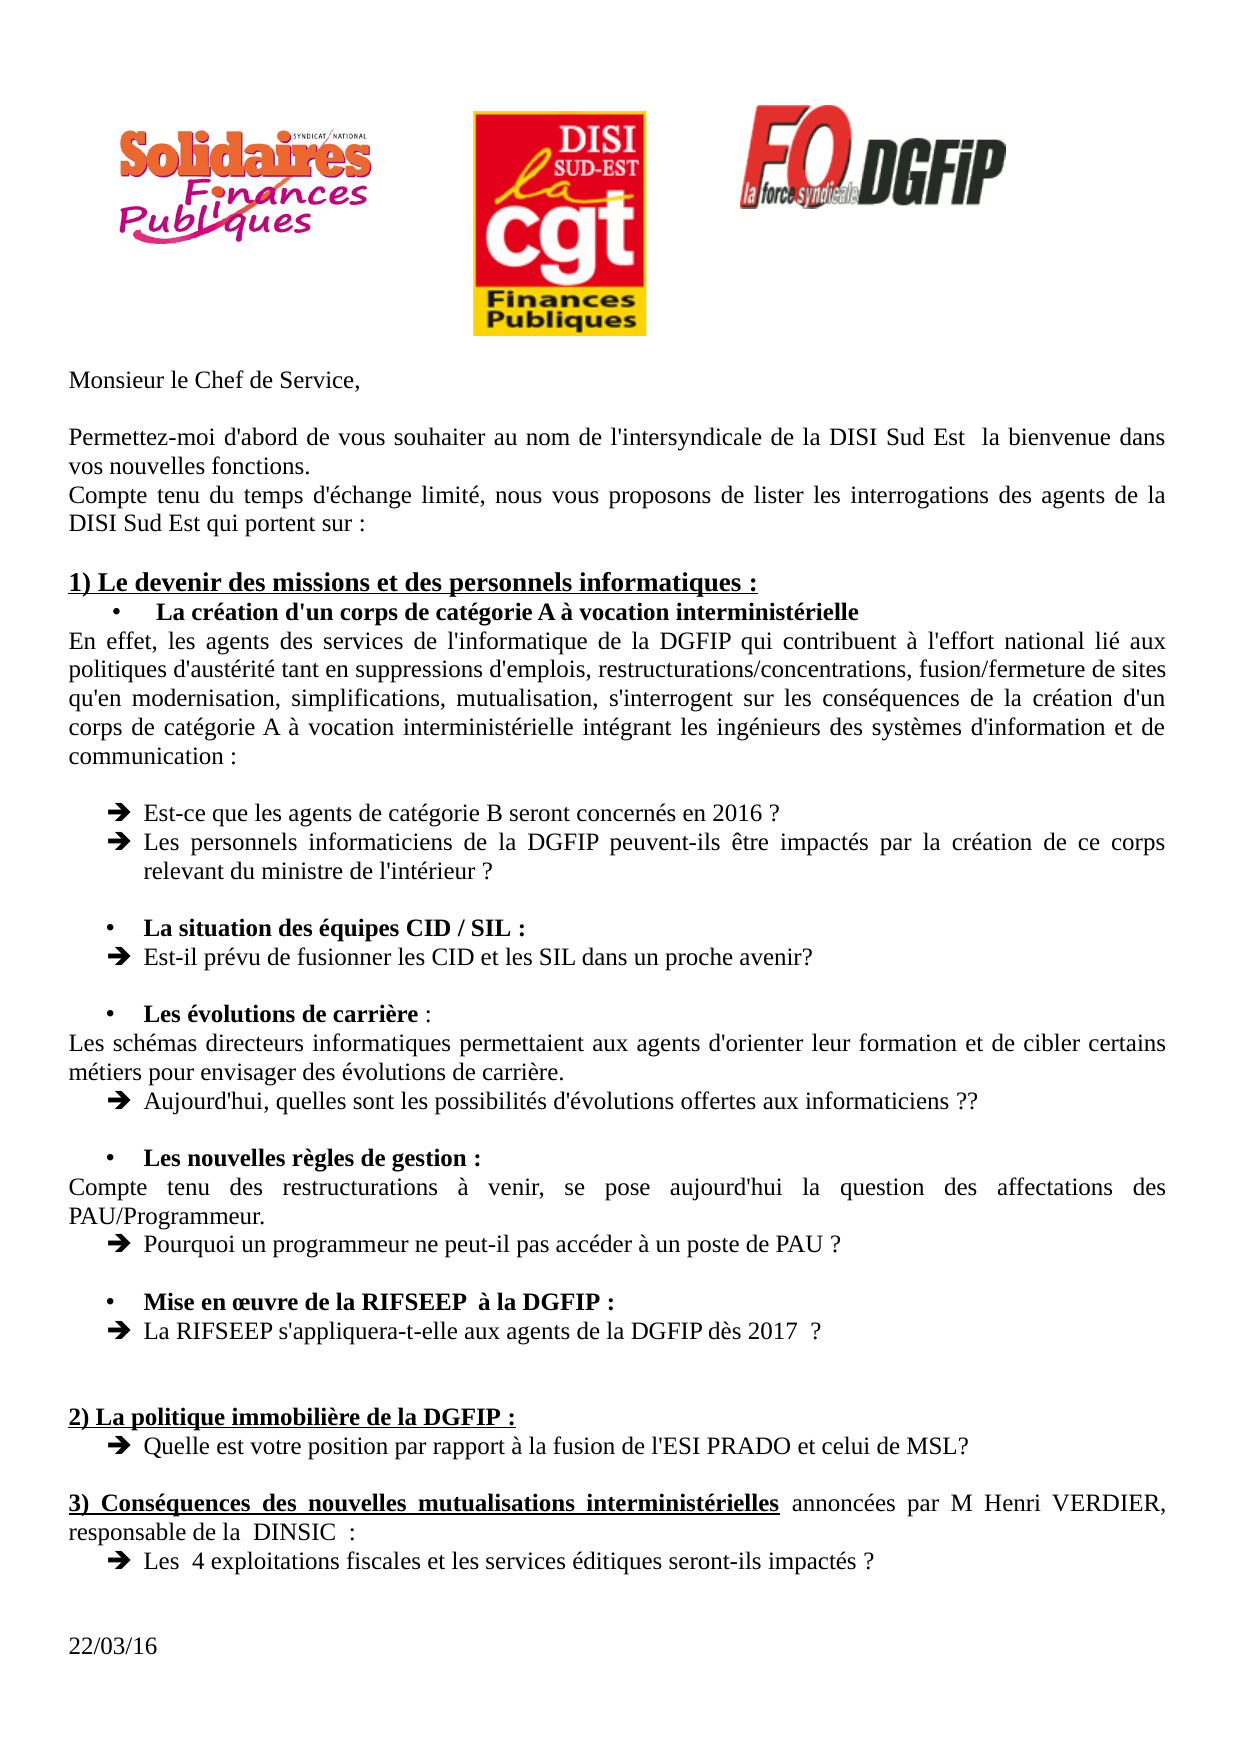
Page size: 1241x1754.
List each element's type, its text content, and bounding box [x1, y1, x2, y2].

text Les schémas directeurs informatiques permettaient aux agents d'orienter leur formation et de cibler certains métiers pour envisager des évolutions de carrière. [68, 1028, 1167, 1086]
text 1) Le devenir des missions et des personnels informatiques : [68, 566, 1167, 597]
text En effet, les agents des services de l'informatique de la DGFIP qui contribuent à l'effort national lié aux politiques d'austérité tant en suppressions d'emplois, restructurations/concentrations, fusion/fermeture de sites qu'en modernisation, simplifications, mutualisation, s'interrogent sur les conséquences de la création d'un corps de catégorie A à vocation interministérielle intégrant les ingénieurs des systèmes d'information et de communication : [68, 626, 1167, 769]
text Compte tenu du temps d'échange limité, nous vous proposons de lister les interrogations des agents de la DISI Sud Est qui portent sur : [68, 480, 1167, 537]
picture [740, 105, 1006, 209]
list Pourquoi un programmeur ne peut-il pas accéder à un poste de PAU ? [106, 1229, 1167, 1258]
text Compte tenu des restructurations à venir, se pose aujourd'hui la question des affectations des PAU/Programmeur. [68, 1172, 1167, 1229]
list Les évolutions de carrière : [106, 999, 1167, 1028]
list La RIFSEEP s'appliquera-t-elle aux agents de la DGFIP dès 2017 ? [106, 1316, 1167, 1344]
picture [473, 111, 647, 336]
list Est-ce que les agents de catégorie B seront concernés en 2016 ? [106, 798, 1167, 827]
list Quelle est votre position par rapport à la fusion de l'ESI PRADO et celui de MSL? [106, 1431, 1167, 1459]
picture [108, 126, 383, 250]
list Mise en œuvre de la RIFSEEP à la DGFIP : [106, 1287, 1167, 1316]
text Monsieur le Chef de Service, [68, 365, 1167, 393]
text 2) La politique immobilière de la DGFIP : [68, 1402, 1167, 1431]
text Permettez-moi d'abord de vous souhaiter au nom de l'intersyndicale de la DISI Sud Est la bienvenue dans vos nouvelles fonctions. [68, 422, 1167, 480]
list La situation des équipes CID / SIL : [106, 913, 1167, 942]
list La création d'un corps de catégorie A à vocation interministérielle [112, 597, 1167, 626]
list Les personnels informaticiens de la DGFIP peuvent-ils être impactés par la création de ce corps relevant du ministre de l'intérieur ? [106, 827, 1167, 884]
list Les 4 exploitations fiscales et les services éditiques seront-ils impactés ? [106, 1546, 1167, 1574]
list Aujourd'hui, quelles sont les possibilités d'évolutions offertes aux informaticiens ?? [106, 1086, 1167, 1114]
text 3) Conséquences des nouvelles mutualisations interministérielles annoncées par M Henri VERDIER, responsable de la DINSIC : [68, 1488, 1167, 1546]
list Les nouvelles règles de gestion : [106, 1143, 1167, 1172]
list Est-il prévu de fusionner les CID et les SIL dans un proche avenir? [106, 942, 1167, 971]
